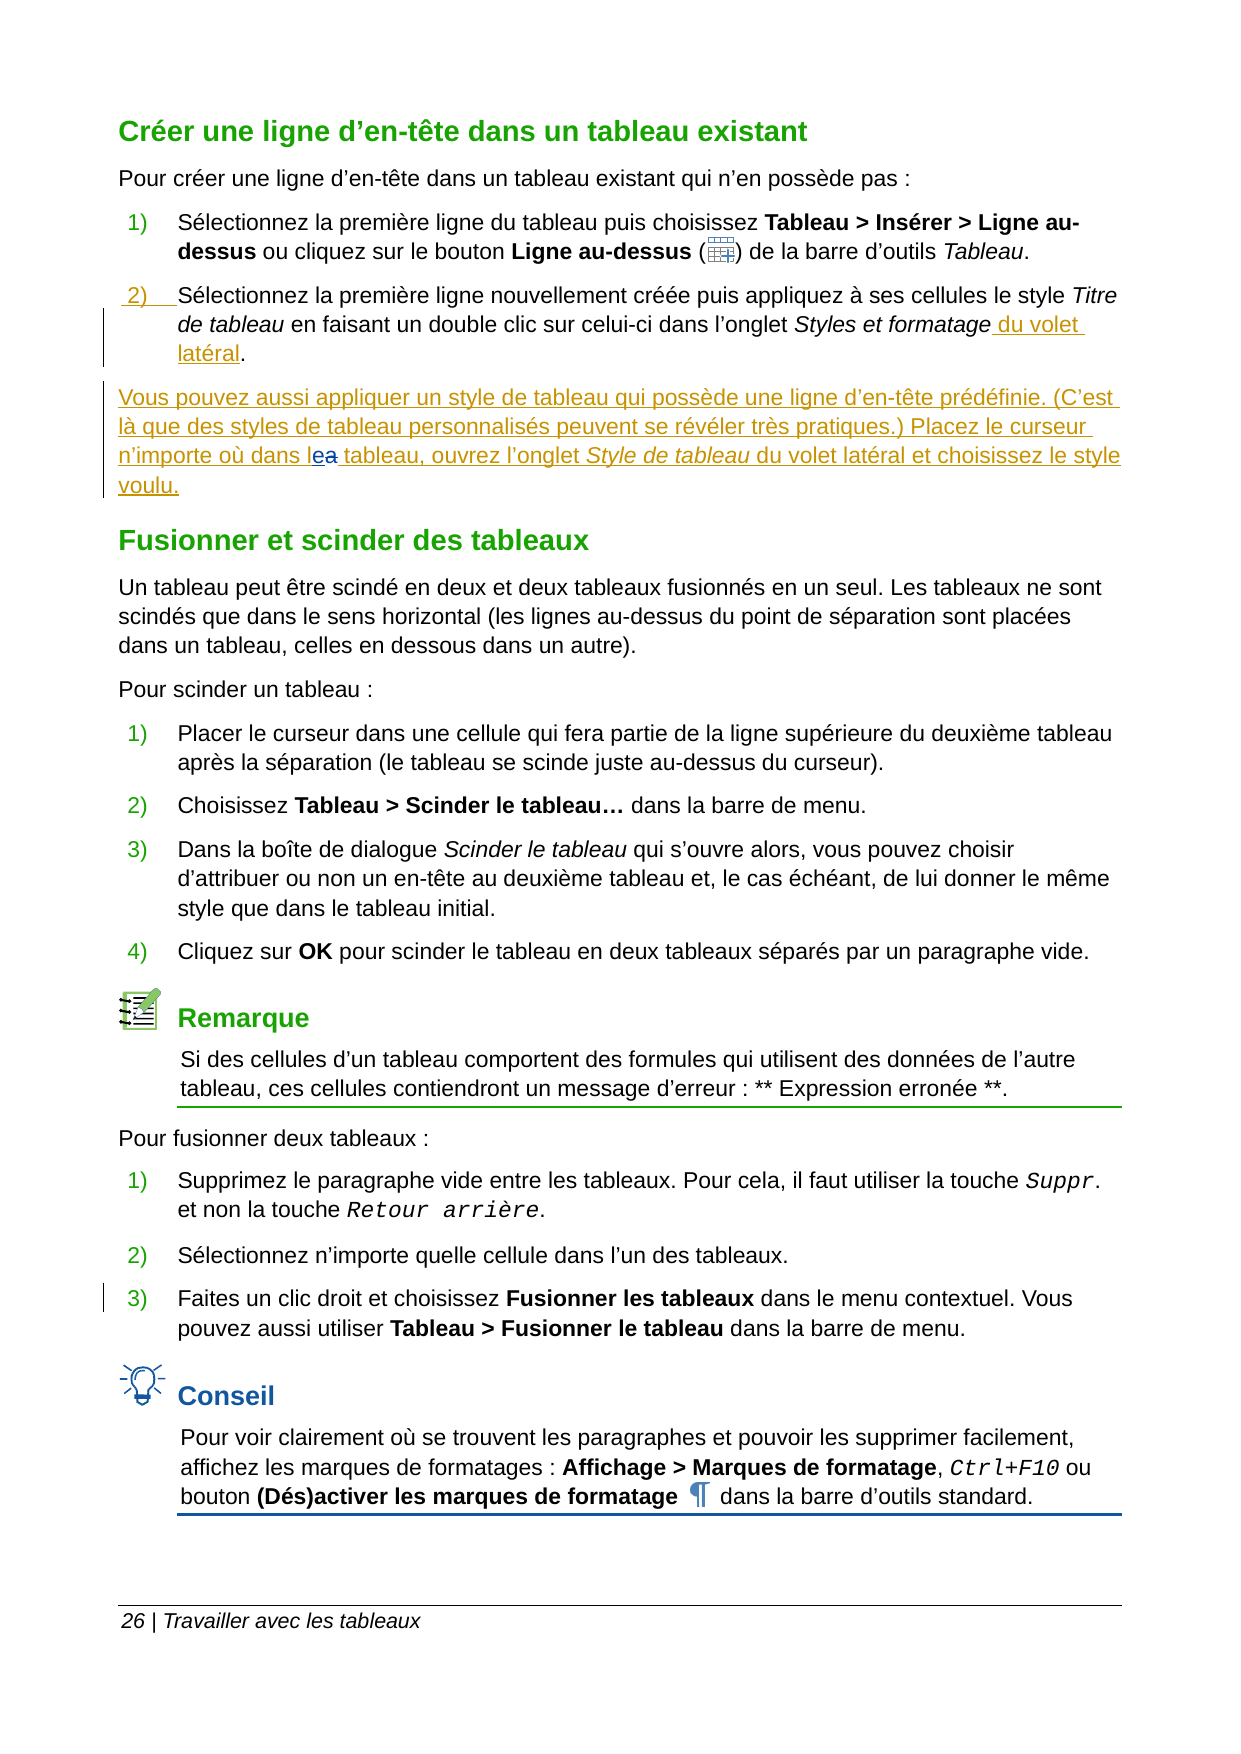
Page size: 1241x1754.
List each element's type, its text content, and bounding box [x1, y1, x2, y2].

text Pour créer une ligne d’en-tête dans un tableau existant qui n’en possède pas : [118, 162, 1122, 191]
text Si des cellules d’un tableau comportent des formules qui utilisent des données de l’autre tableau, ces cellules contiendront un message d’erreur : ** Expression erronée **. [177, 1041, 1122, 1106]
text Vous pouvez aussi appliquer un style de tableau qui possède une ligne d’en-tête prédéfinie. (C’est là que des styles de tableau personnalisés peuvent se révéler très pratiques.) Placez le curseur n’importe où dans le tableau, ouvrez l’onglet Style de tableau du volet latéral et choisissez le style voulu. [118, 381, 1122, 498]
subtitle Créer une ligne d’en-tête dans un tableau existant [118, 118, 1122, 147]
subtitle Conseil [118, 1363, 1122, 1412]
text Pour voir clairement où se trouvent les paragraphes et pouvoir les supprimer facilement, affichez les marques de formatages : Affichage > Marques de formatage, Ctrl+F10 ou bouton (Dés)activer les marques de formatage dans la barre d’outils standard. [177, 1419, 1122, 1513]
picture [684, 1479, 714, 1509]
list Placer le curseur dans une cellule qui fera partie de la ligne supérieure du deuxième tableau après la séparation (le tableau se scinde juste au-dessus du curseur). [148, 717, 1122, 775]
list Choisissez Tableau > Scinder le tableau… dans la barre de menu. [148, 790, 1122, 819]
list Sélectionnez n’importe quelle cellule dans l’un des tableaux. [148, 1239, 1122, 1268]
list Supprimez le paragraphe vide entre les tableaux. Pour cela, il faut utiliser la touche Suppr. et non la touche Retour arrière. [148, 1166, 1122, 1224]
text Un tableau peut être scindé en deux et deux tableaux fusionnés en un seul. Les tableaux ne sont scindés que dans le sens horizontal (les lignes au-dessus du point de séparation sont placées dans un tableau, celles en dessous dans un autre). [118, 571, 1122, 658]
text Pour scinder un tableau : [118, 673, 1122, 702]
list Dans la boîte de dialogue Scinder le tableau qui s’ouvre alors, vous pouvez choisir d’attribuer ou non un en-tête au deuxième tableau et, le cas échéant, de lui donner le même style que dans le tableau initial. [148, 833, 1122, 921]
subtitle Remarque [118, 987, 1122, 1033]
list Sélectionnez la première ligne nouvellement créée puis appliquez à ses cellules le style Titre de tableau en faisant un double clic sur celui-ci dans l’onglet Styles et formatage du volet latéral. [148, 279, 1122, 367]
subtitle Fusionner et scinder des tableaux [118, 527, 1122, 556]
list Cliquez sur OK pour scinder le tableau en deux tableaux séparés par un paragraphe vide. [148, 936, 1122, 965]
text Pour fusionner deux tableaux : [118, 1122, 1122, 1151]
list Faites un clic droit et choisissez Fusionner les tableaux dans le menu contextuel. Vous pouvez aussi utiliser Tableau > Fusionner le tableau dans la barre de menu. [148, 1283, 1122, 1341]
list Sélectionnez la première ligne du tableau puis choisissez Tableau > Insérer > Ligne au-dessus ou cliquez sur le bouton Ligne au-dessus () de la barre d’outils Tableau. [148, 206, 1122, 265]
picture [705, 234, 736, 264]
